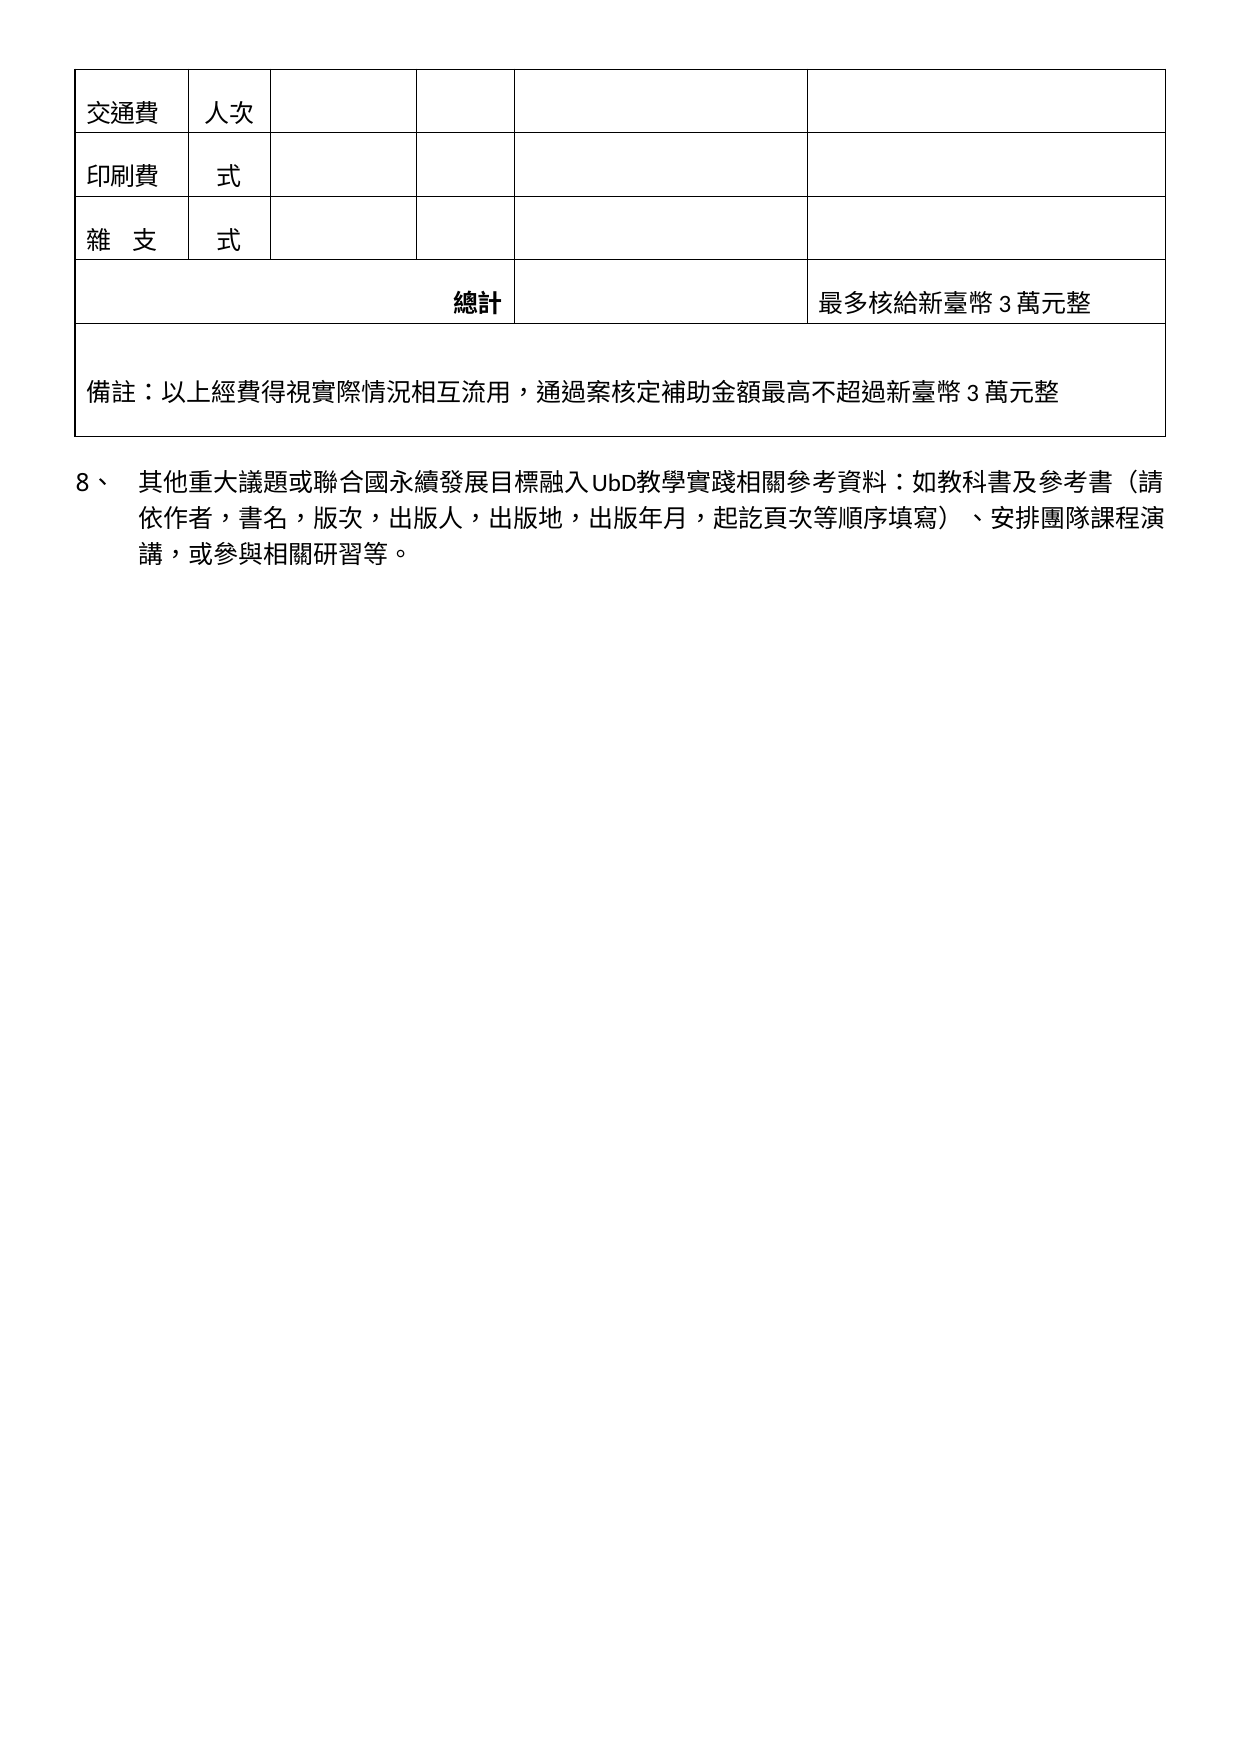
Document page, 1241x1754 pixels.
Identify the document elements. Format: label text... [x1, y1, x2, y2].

table_cell [515, 133, 807, 196]
table_cell [515, 260, 807, 323]
table_cell [417, 133, 514, 196]
table_cell 總計 [76, 260, 514, 323]
table_cell 人次 [189, 70, 270, 132]
table_cell [271, 133, 416, 196]
table_cell [808, 133, 1165, 196]
table_cell [808, 197, 1165, 259]
table_cell [515, 70, 807, 132]
table_cell [417, 70, 514, 132]
list 其他重大議題或聯合國永續發展目標融入UbD教學實踐相關參考資料：如教科書及參考書（請依作者，書名，版次，出版人，出版地，出版年月，起訖頁次等順序填寫）、安排團隊課程演講，或參與相關研習等。 [75, 462, 1165, 571]
table_cell 備註：以上經費得視實際情況相互流用，通過案核定補助金額最高不超過新臺幣3萬元整 [76, 324, 1165, 436]
table_cell [271, 70, 416, 132]
table_cell [417, 197, 514, 259]
table_cell 印刷費 [76, 133, 188, 196]
table_cell 雜 支 [76, 197, 188, 259]
table_cell 最多核給新臺幣3萬元整 [808, 260, 1165, 323]
table_cell [271, 197, 416, 259]
table_cell 式 [189, 197, 270, 259]
table_cell 式 [189, 133, 270, 196]
table_cell [808, 70, 1165, 132]
table_cell [515, 197, 807, 259]
table_cell 交通費 [76, 70, 188, 132]
